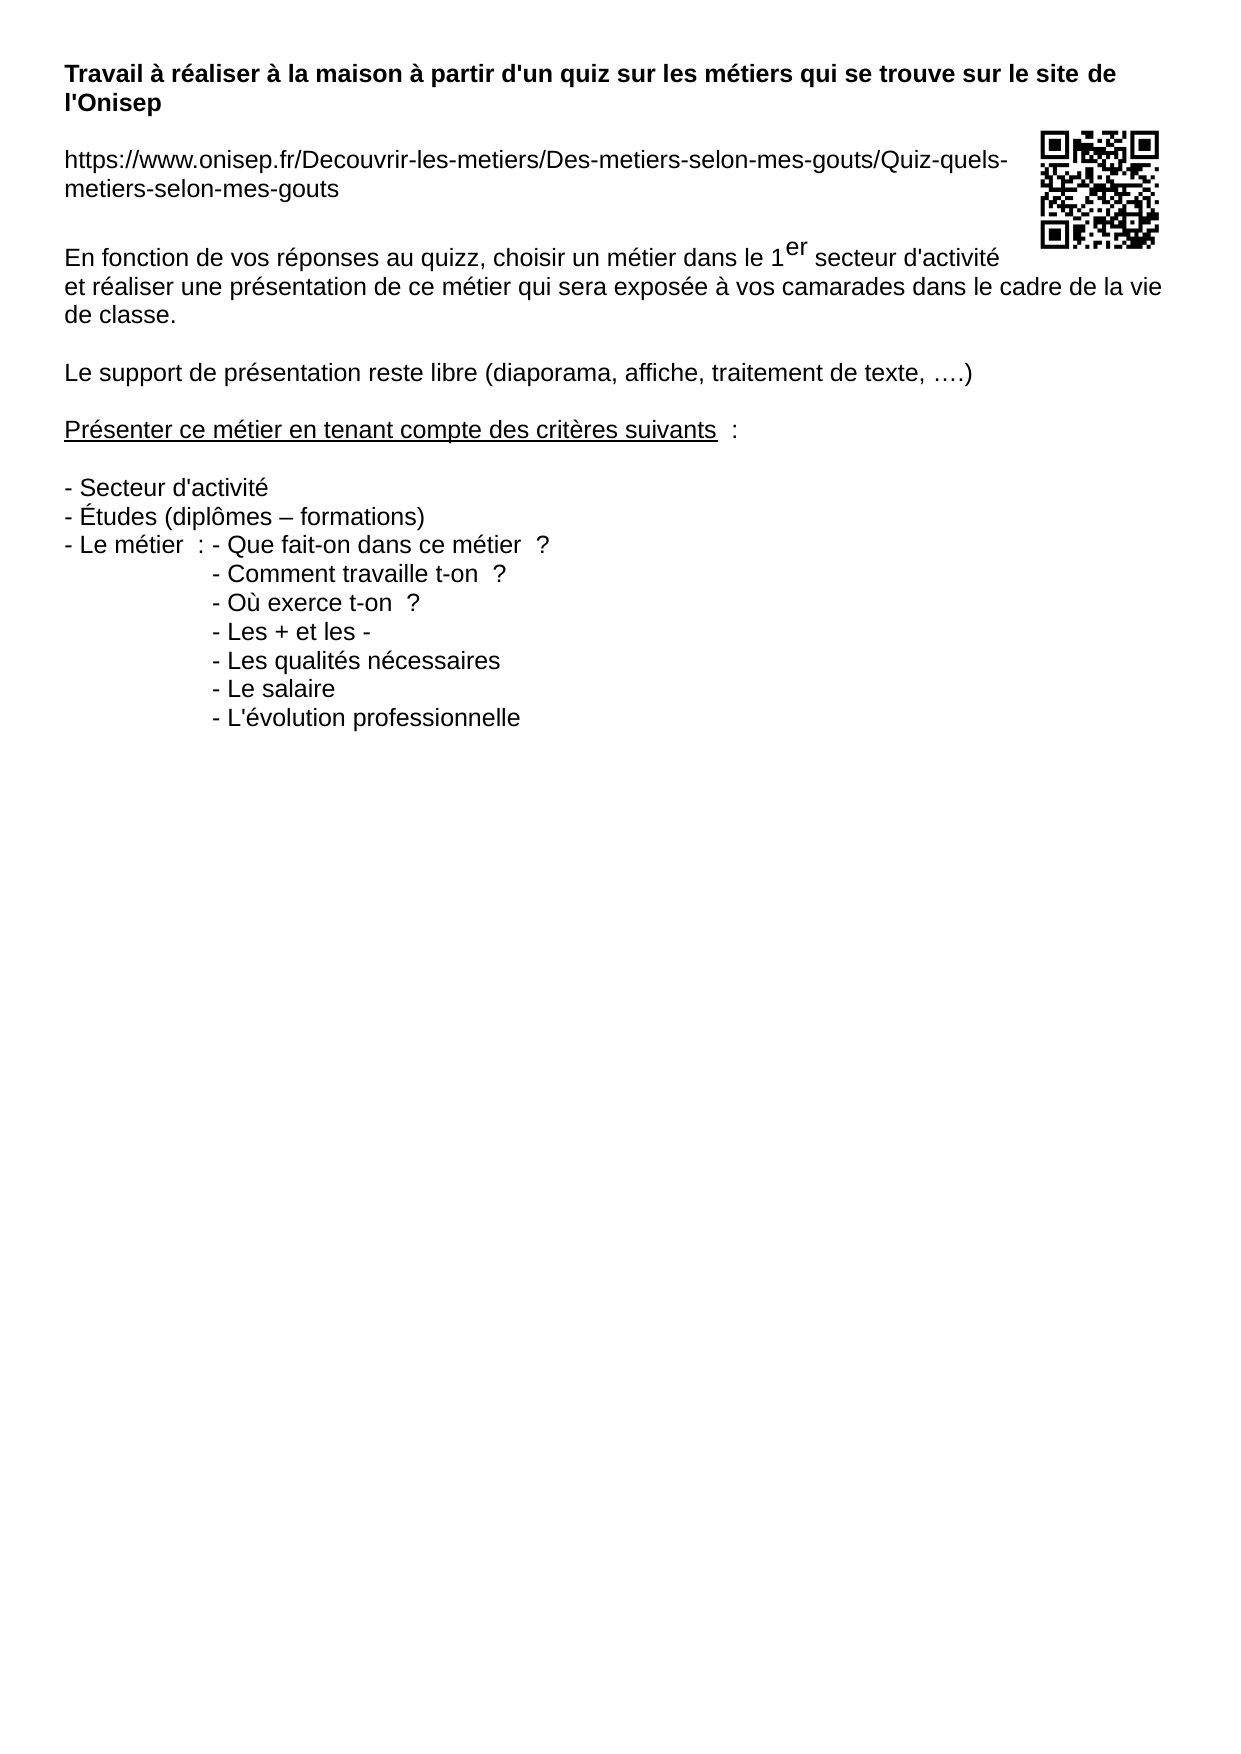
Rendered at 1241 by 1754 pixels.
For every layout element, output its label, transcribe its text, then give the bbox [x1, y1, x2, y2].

text https://www.onisep.fr/Decouvrir-les-metiers/Des-metiers-selon-mes-gouts/Quiz-quels-metiers-selon-mes-gouts [64, 145, 1024, 203]
text - Les qualités nécessaires [64, 646, 1180, 674]
text - Comment travaille t-on ? [64, 559, 1180, 588]
text - Où exerce t-on ? [64, 588, 1180, 617]
text - Secteur d'activité [64, 473, 1180, 502]
picture [1024, 114, 1175, 265]
text - Études (diplômes – formations) [64, 502, 1180, 531]
text Le support de présentation reste libre (diaporama, affiche, traitement de texte, ….) [64, 358, 1180, 387]
text - Le salaire [64, 674, 1180, 703]
text - Le métier : - Que fait-on dans ce métier ? [64, 531, 1180, 559]
text En fonction de vos réponses au quizz, choisir un métier dans le 1er secteur d'activité et réaliser une présentation de ce métier qui sera exposée à vos camarades dans le cadre de la vie de classe. [64, 232, 1180, 329]
text - Les + et les - [64, 617, 1180, 646]
text Présenter ce métier en tenant compte des critères suivants : [64, 416, 1180, 444]
text Travail à réaliser à la maison à partir d'un quiz sur les métiers qui se trouve sur le site de l'Onisep [64, 59, 1180, 117]
text - L'évolution professionnelle [64, 703, 1180, 732]
